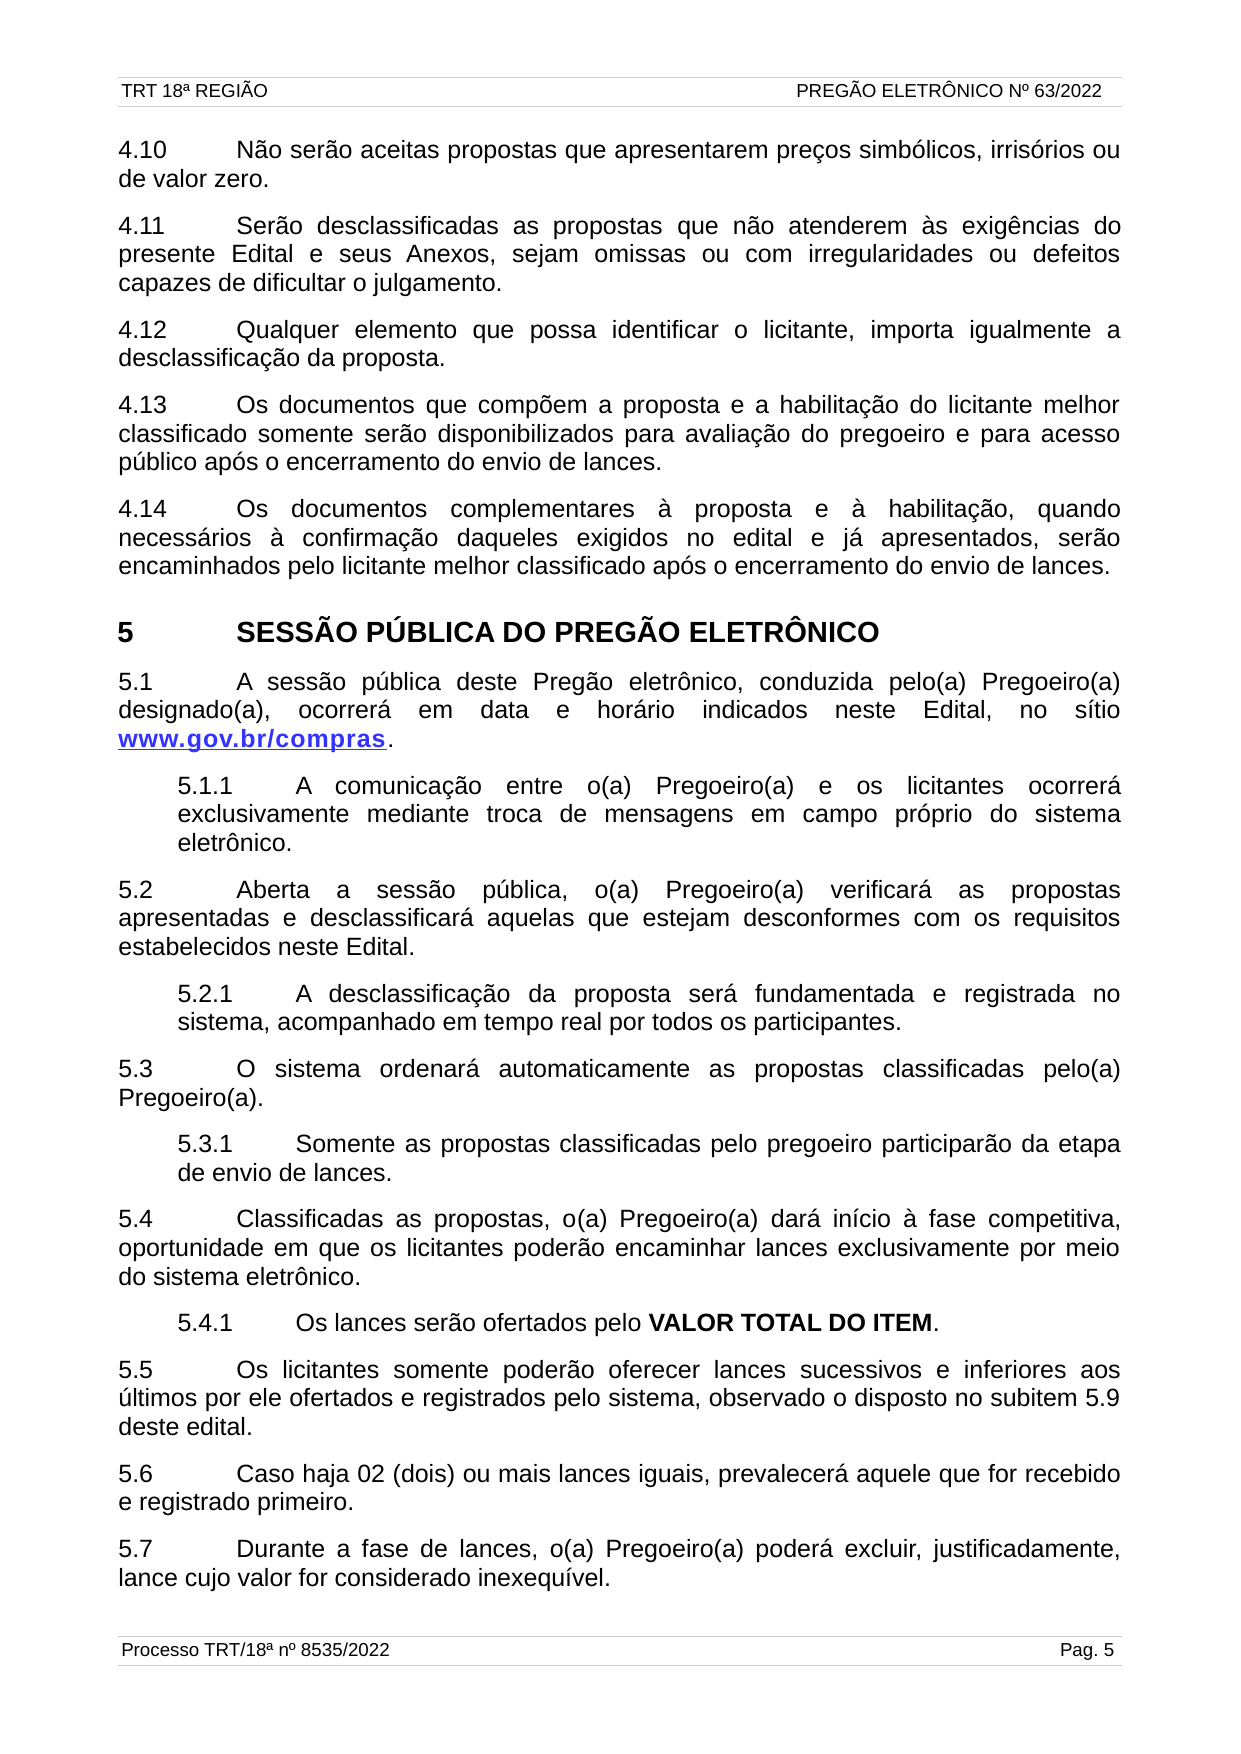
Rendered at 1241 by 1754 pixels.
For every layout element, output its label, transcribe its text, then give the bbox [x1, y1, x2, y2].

text 5.2 Aberta a sessão pública, o(a) Pregoeiro(a) verificará as propostas apresentadas e desclassificará aquelas que estejam desconformes com os requisitos estabelecidos neste Edital. [118, 875, 1122, 961]
text 5.3 O sistema ordenará automaticamente as propostas classificadas pelo(a) Pregoeiro(a). [118, 1054, 1122, 1111]
text 5.5 Os licitantes somente poderão oferecer lances sucessivos e inferiores aos últimos por ele ofertados e registrados pelo sistema, observado o disposto no subitem 5.9 deste edital. [118, 1355, 1122, 1441]
text 5.2.1 A desclassificação da proposta será fundamentada e registrada no sistema, acompanhado em tempo real por todos os participantes. [177, 979, 1122, 1036]
text 4.14 Os documentos complementares à proposta e à habilitação, quando necessários à confirmação daqueles exigidos no edital e já apresentados, serão encaminhados pelo licitante melhor classificado após o encerramento do envio de lances. [118, 494, 1122, 580]
text 5.1.1 A comunicação entre o(a) Pregoeiro(a) e os licitantes ocorrerá exclusivamente mediante troca de mensagens em campo próprio do sistema eletrônico. [177, 771, 1122, 857]
text 5.7 Durante a fase de lances, o(a) Pregoeiro(a) poderá excluir, justificadamente, lance cujo valor for considerado inexequível. [118, 1534, 1122, 1591]
text 5.4.1 Os lances serão ofertados pelo VALOR TOTAL DO ITEM. [177, 1308, 1122, 1337]
text 5.1 A sessão pública deste Pregão eletrônico, conduzida pelo(a) Pregoeiro(a) designado(a), ocorrerá em data e horário indicados neste Edital, no sítio www.gov.br/compras. [118, 667, 1122, 753]
text 5.6 Caso haja 02 (dois) ou mais lances iguais, prevalecerá aquele que for recebido e registrado primeiro. [118, 1459, 1122, 1516]
list 4.12 Qualquer elemento que possa identificar o licitante, importa igualmente a desclassificação da proposta. [118, 315, 1122, 372]
text 4.11 Serão desclassificadas as propostas que não atenderem às exigências do presente Edital e seus Anexos, sejam omissas ou com irregularidades ou defeitos capazes de dificultar o julgamento. [118, 211, 1122, 297]
text 5.4 Classificadas as propostas, o(a) Pregoeiro(a) dará início à fase competitiva, oportunidade em que os licitantes poderão encaminhar lances exclusivamente por meio do sistema eletrônico. [118, 1204, 1122, 1291]
text 5.3.1 Somente as propostas classificadas pelo pregoeiro participarão da etapa de envio de lances. [177, 1129, 1122, 1187]
text 5 SESSÃO PÚBLICA DO PREGÃO ELETRÔNICO [117, 616, 1122, 649]
text 4.10 Não serão aceitas propostas que apresentarem preços simbólicos, irrisórios ou de valor zero. [118, 136, 1122, 193]
text 4.13 Os documentos que compõem a proposta e a habilitação do licitante melhor classificado somente serão disponibilizados para avaliação do pregoeiro e para acesso público após o encerramento do envio de lances. [118, 390, 1122, 476]
